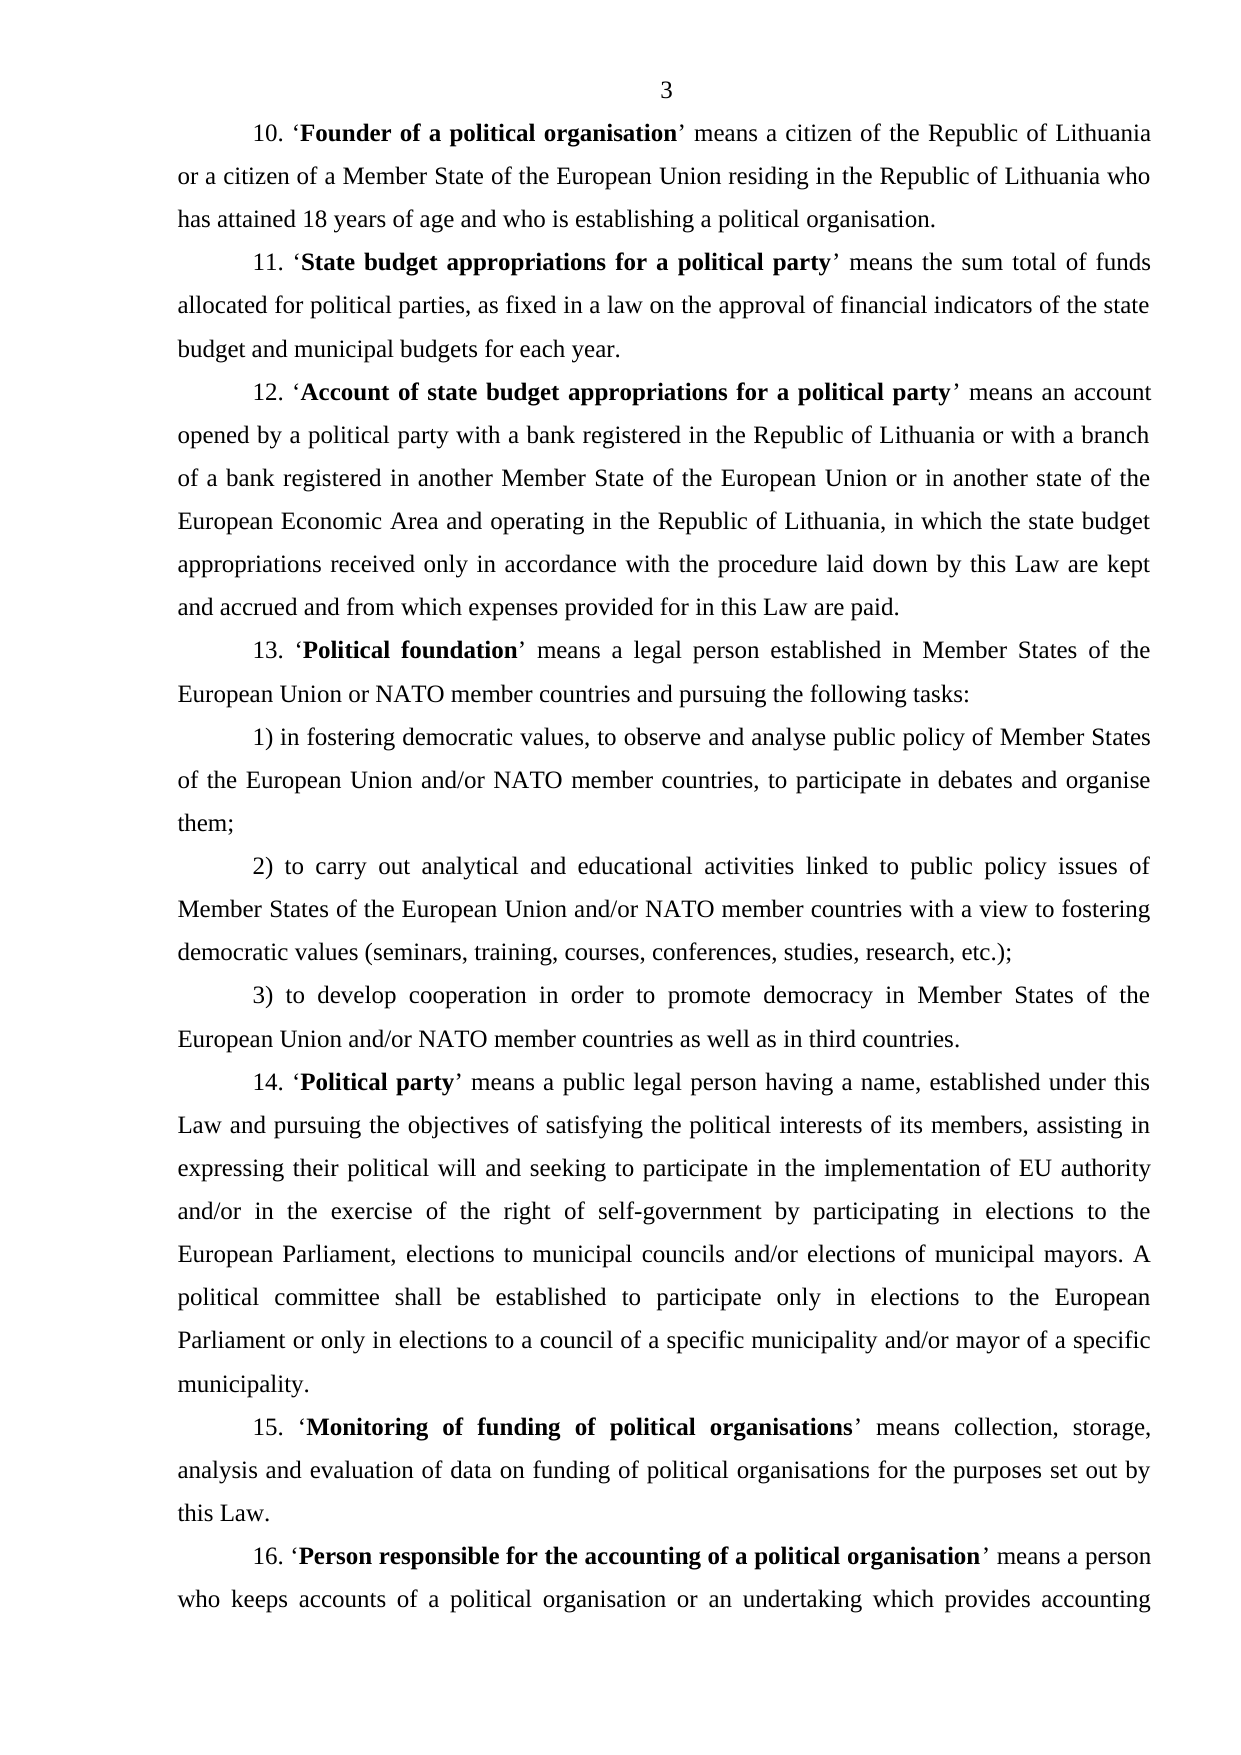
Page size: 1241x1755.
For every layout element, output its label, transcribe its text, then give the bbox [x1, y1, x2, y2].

text 13. ‘Political foundation’ means a legal person established in Member States of the European Union or NATO member countries and pursuing the following tasks: [177, 636, 1152, 707]
text 1) in fostering democratic values, to observe and analyse public policy of Member States of the European Union and/or NATO member countries, to participate in debates and organise them; [177, 722, 1152, 837]
text 15. ‘Monitoring of funding of political organisations’ means collection, storage, analysis and evaluation of data on funding of political organisations for the purposes set out by this Law. [177, 1412, 1152, 1527]
text 14. ‘Political party’ means a public legal person having a name, established under this Law and pursuing the objectives of satisfying the political interests of its members, assisting in expressing their political will and seeking to participate in the implementation of EU authority and/or in the exercise of the right of self-government by participating in elections to the European Parliament, elections to municipal councils and/or elections of municipal mayors. A political committee shall be established to participate only in elections to the European Parliament or only in elections to a council of a specific municipality and/or mayor of a specific municipality. [177, 1067, 1152, 1397]
text 16. ‘Person responsible for the accounting of a political organisation’ means a person who keeps accounts of a political organisation or an undertaking which provides accounting [177, 1541, 1152, 1613]
text 3) to develop cooperation in order to promote democracy in Member States of the European Union and/or NATO member countries as well as in third countries. [177, 981, 1152, 1052]
text 2) to carry out analytical and educational activities linked to public policy issues of Member States of the European Union and/or NATO member countries with a view to fostering democratic values (seminars, training, courses, conferences, studies, research, etc.); [177, 851, 1152, 966]
text 10. ‘Founder of a political organisation’ means a citizen of the Republic of Lithuania or a citizen of a Member State of the European Union residing in the Republic of Lithuania who has attained 18 years of age and who is establishing a political organisation. [177, 118, 1152, 233]
text 12. ‘Account of state budget appropriations for a political party’ means an account opened by a political party with a bank registered in the Republic of Lithuania or with a branch of a bank registered in another Member State of the European Union or in another state of the European Economic Area and operating in the Republic of Lithuania, in which the state budget appropriations received only in accordance with the procedure laid down by this Law are kept and accrued and from which expenses provided for in this Law are paid. [177, 377, 1152, 621]
text 11. ‘State budget appropriations for a political party’ means the sum total of funds allocated for political parties, as fixed in a law on the approval of financial indicators of the state budget and municipal budgets for each year. [177, 247, 1152, 362]
